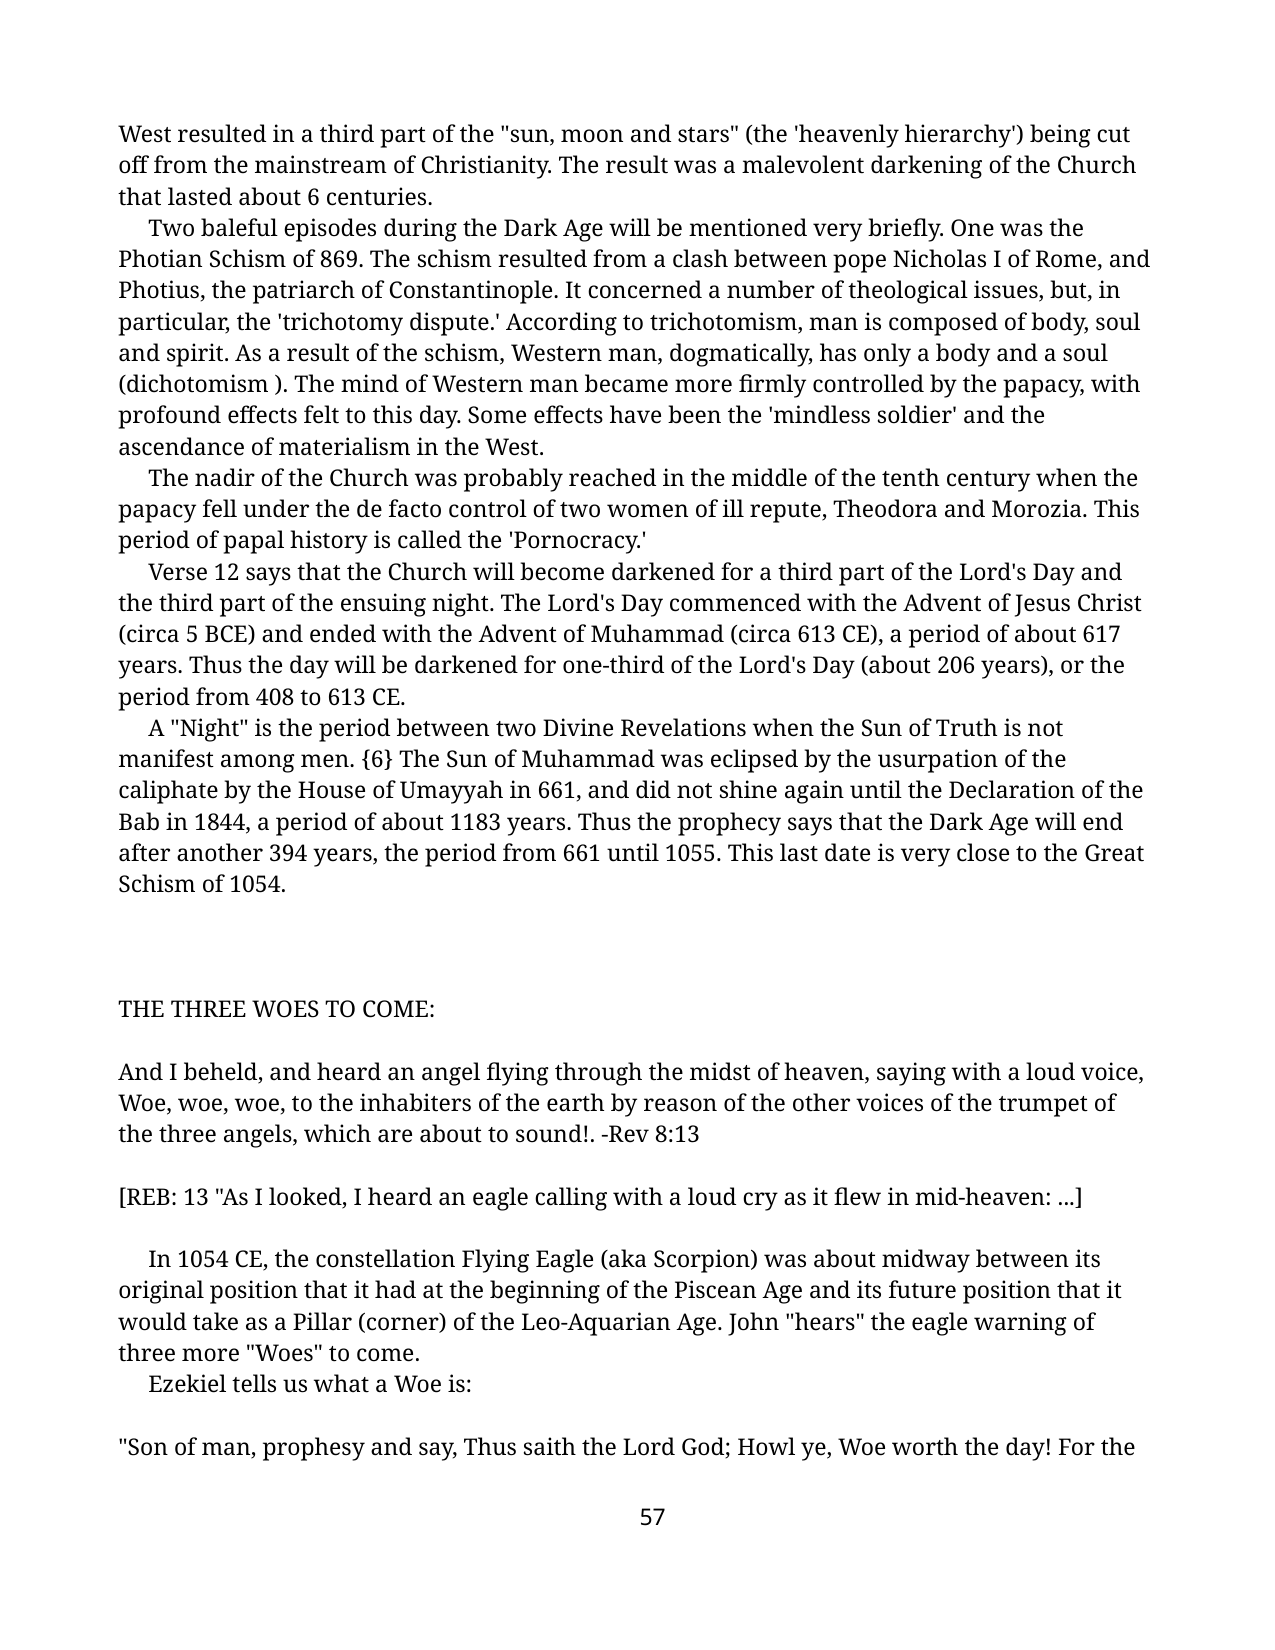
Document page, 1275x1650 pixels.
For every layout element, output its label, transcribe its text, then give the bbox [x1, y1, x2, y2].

text And I beheld, and heard an angel flying through the midst of heaven, saying with a loud voice, Woe, woe, woe, to the inhabiters of the earth by reason of the other voices of the trumpet of the three angels, which are about to sound!. -Rev 8:13 [118, 1056, 1157, 1149]
text West resulted in a third part of the "sun, moon and stars" (the 'heavenly hierarchy') being cut off from the mainstream of Christianity. The result was a malevolent darkening of the Church that lasted about 6 centuries. [118, 118, 1157, 212]
text "Son of man, prophesy and say, Thus saith the Lord God; Howl ye, Woe worth the day! For the [118, 1431, 1157, 1462]
text Two baleful episodes during the Dark Age will be mentioned very briefly. One was the Photian Schism of 869. The schism resulted from a clash between pope Nicholas I of Rome, and Photius, the patriarch of Constantinople. It concerned a number of theological issues, but, in particular, the 'trichotomy dispute.' According to trichotomism, man is composed of body, soul and spirit. As a result of the schism, Western man, dogmatically, has only a body and a soul (dichotomism ). The mind of Western man became more firmly controlled by the papacy, with profound effects felt to this day. Some effects have been the 'mindless soldier' and the ascendance of materialism in the West. [118, 212, 1157, 462]
text THE THREE WOES TO COME: [118, 993, 1157, 1024]
text [REB: 13 "As I looked, I heard an eagle calling with a loud cry as it flew in mid-heaven: ...] [118, 1181, 1157, 1212]
text A "Night" is the period between two Divine Revelations when the Sun of Truth is not manifest among men. {6} The Sun of Muhammad was eclipsed by the usurpation of the caliphate by the House of Umayyah in 661, and did not shine again until the Declaration of the Bab in 1844, a period of about 1183 years. Thus the prophecy says that the Dark Age will end after another 394 years, the period from 661 until 1055. This last date is very close to the Great Schism of 1054. [118, 712, 1157, 899]
text The nadir of the Church was probably reached in the middle of the tenth century when the papacy fell under the de facto control of two women of ill repute, Theodora and Morozia. This period of papal history is called the 'Pornocracy.' [118, 462, 1157, 556]
text Verse 12 says that the Church will become darkened for a third part of the Lord's Day and the third part of the ensuing night. The Lord's Day commenced with the Advent of Jesus Christ (circa 5 BCE) and ended with the Advent of Muhammad (circa 613 CE), a period of about 617 years. Thus the day will be darkened for one-third of the Lord's Day (about 206 years), or the period from 408 to 613 CE. [118, 556, 1157, 712]
text In 1054 CE, the constellation Flying Eagle (aka Scorpion) was about midway between its original position that it had at the beginning of the Piscean Age and its future position that it would take as a Pillar (corner) of the Leo-Aquarian Age. John "hears" the eagle warning of three more "Woes" to come. [118, 1243, 1157, 1368]
text Ezekiel tells us what a Woe is: [118, 1368, 1157, 1399]
